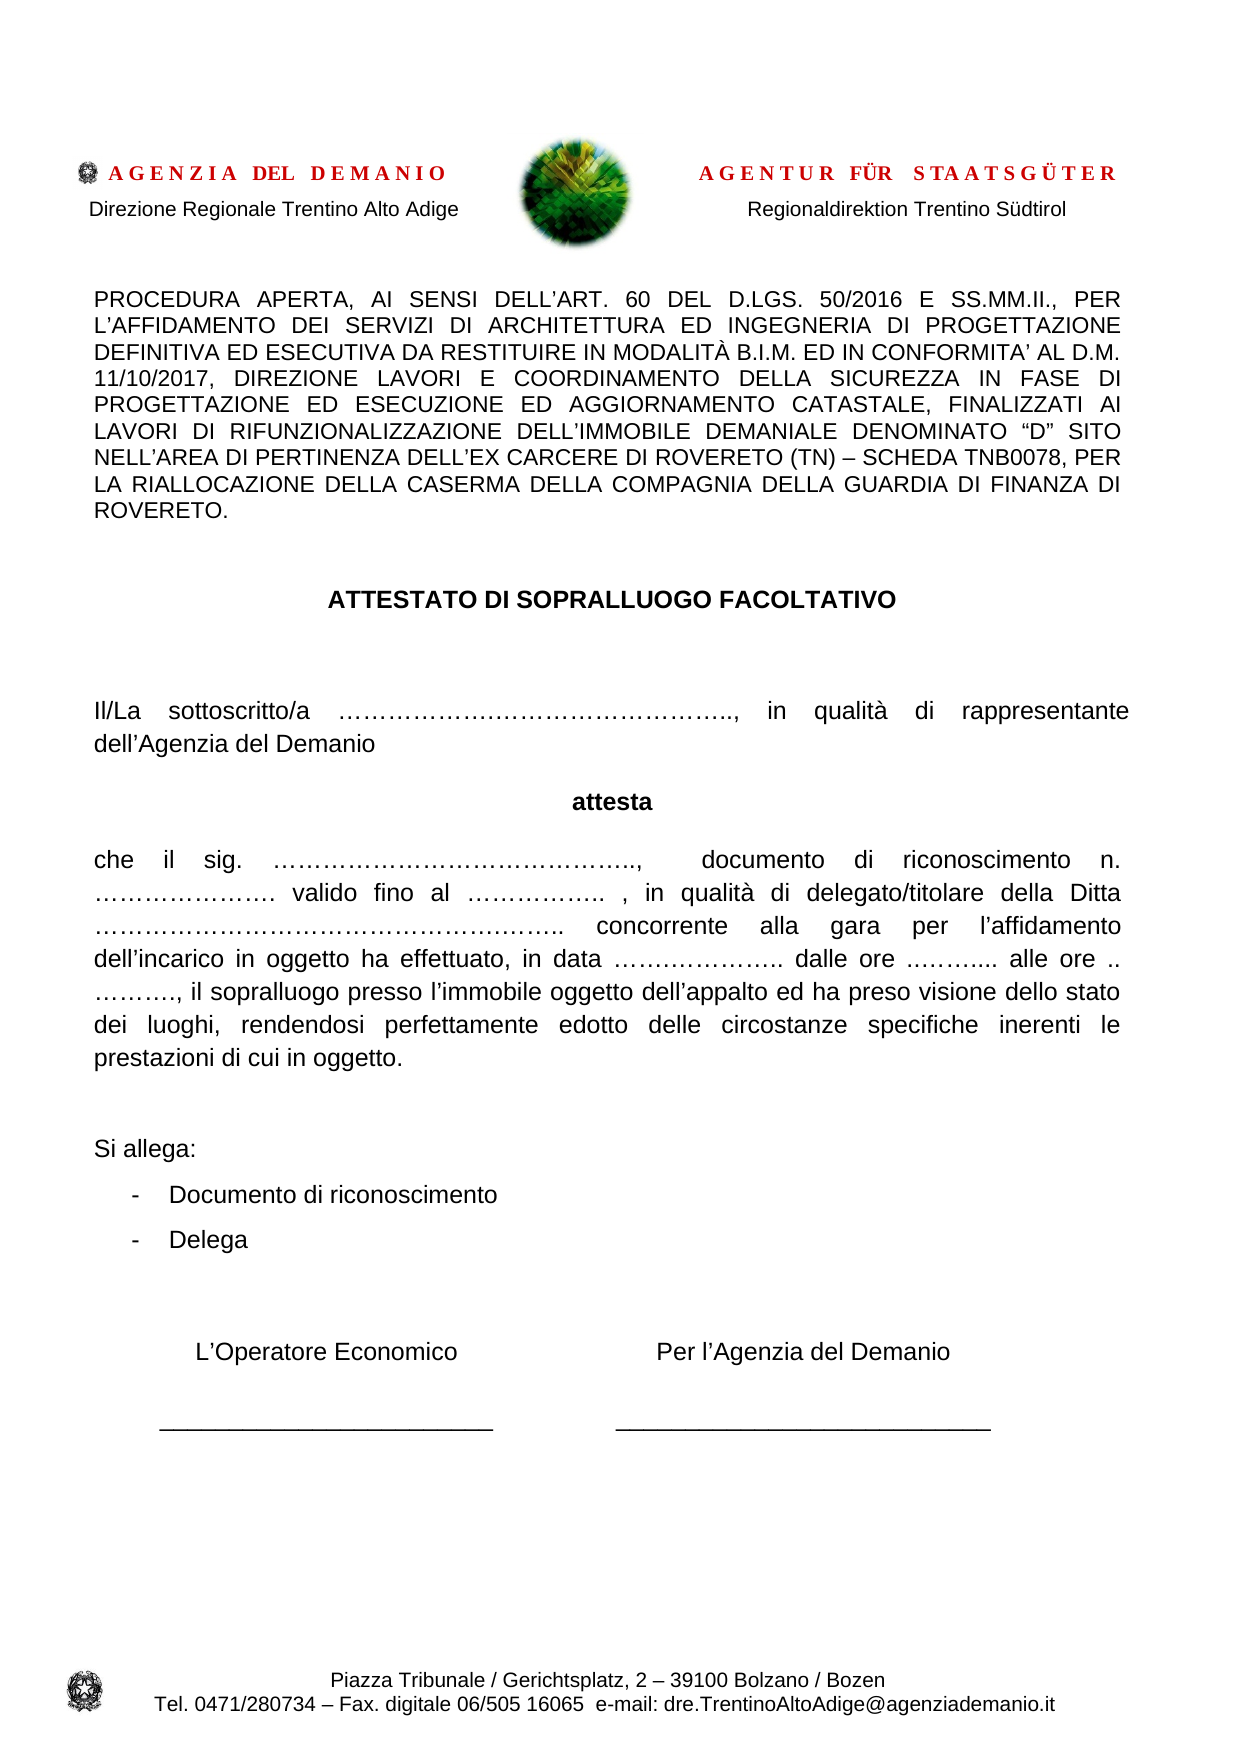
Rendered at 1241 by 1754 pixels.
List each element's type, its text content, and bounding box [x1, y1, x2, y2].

text ATTESTATO DI SOPRALLUOGO FACOLTATIVO [94, 586, 1131, 614]
text che il sig. …………………………………….., documento di riconoscimento n. …………………. valido fino al …………….. , in qualità di delegato/titolare della Ditta ………………………………………….…….. concorrente alla gara per l’affidamento dell’incarico in oggetto ha effettuato, in data …….………….. dalle ore ..…….... alle ore ..………., il sopralluogo presso l’immobile oggetto dell’appalto ed ha preso visione dello stato dei luoghi, rendendosi perfettamente edotto delle circostanze specifiche inerenti le prestazioni di cui in oggetto. [94, 845, 1122, 1072]
table_header Per l’Agenzia del Demanio ___________________________ [522, 1337, 1085, 1469]
text Il/La sottoscritto/a ……………….……………………….., in qualità di rappresentante dell’Agenzia del Demanio [94, 696, 1131, 758]
list Delega [131, 1225, 1122, 1254]
text PROCEDURA APERTA, AI SENSI DELL’ART. 60 DEL D.LGS. 50/2016 E SS.MM.II., PER L’AFFIDAMENTO DEI SERVIZI DI ARCHITETTURA ED INGEGNERIA DI PROGETTAZIONE DEFINITIVA ED ESECUTIVA DA RESTITUIRE IN MODALITÀ B.I.M. ED IN CONFORMITA’ AL D.M. 11/10/2017, DIREZIONE LAVORI E COORDINAMENTO DELLA SICUREZZA IN FASE DI PROGETTAZIONE ED ESECUZIONE ED AGGIORNAMENTO CATASTALE, FINALIZZATI AI LAVORI DI RIFUNZIONALIZZAZIONE DELL’IMMOBILE DEMANIALE DENOMINATO “D” SITO NELL’AREA DI PERTINENZA DELL’EX CARCERE DI ROVERETO (TN) – SCHEDA TNB0078, PER LA RIALLOCAZIONE DELLA CASERMA DELLA COMPAGNIA DELLA GUARDIA DI FINANZA DI ROVERETO. [94, 286, 1122, 523]
table_header L’Operatore Economico ________________________ [131, 1337, 522, 1469]
list Documento di riconoscimento [131, 1180, 1122, 1208]
text Si allega: [94, 1134, 1122, 1163]
text attesta [94, 787, 1131, 816]
